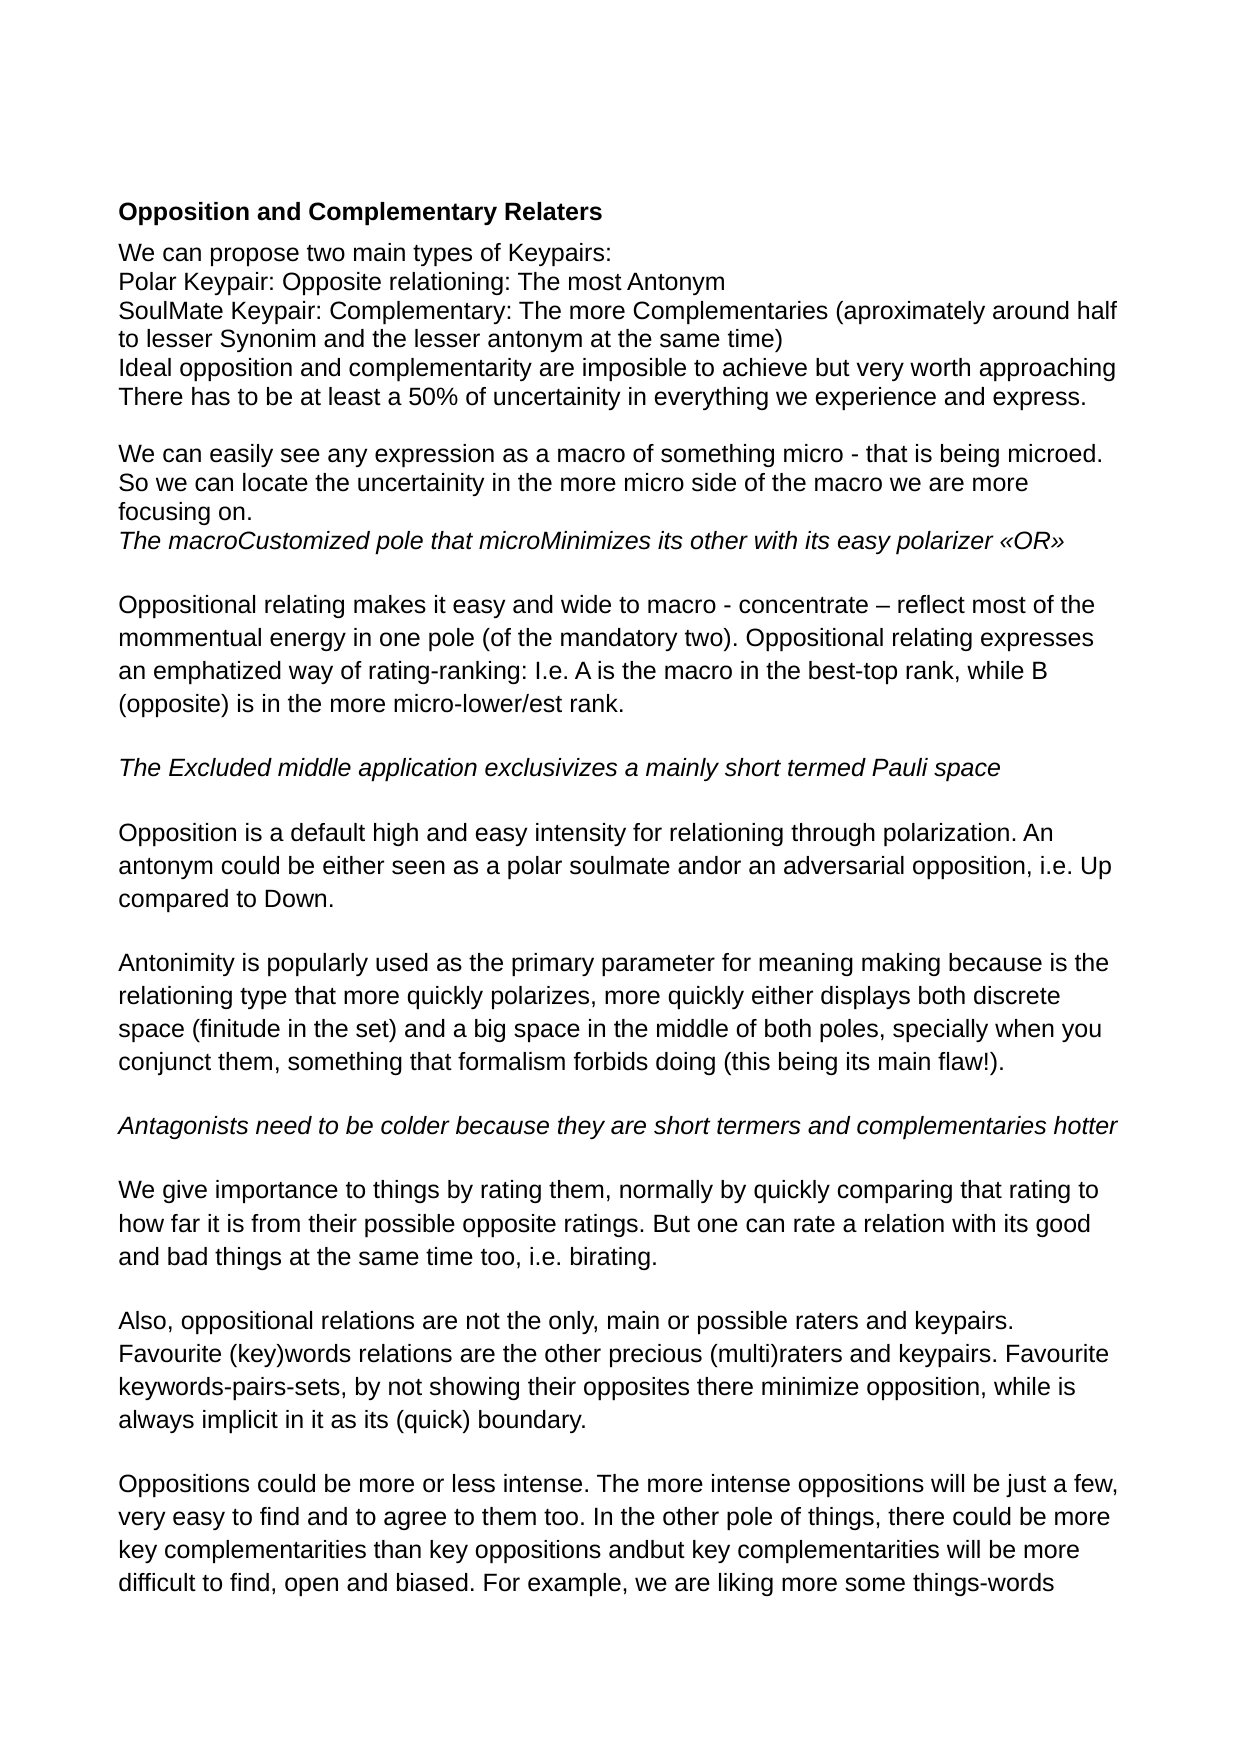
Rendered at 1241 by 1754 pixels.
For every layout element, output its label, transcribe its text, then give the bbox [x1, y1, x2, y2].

text We can propose two main types of Keypairs: [118, 238, 1122, 267]
text Antagonists need to be colder because they are short termers and complementaries hotter [118, 1111, 1122, 1140]
text Polar Keypair: Opposite relationing: The most Antonym [118, 267, 1122, 296]
text Oppositional relating makes it easy and wide to macro - concentrate – reflect most of the mommentual energy in one pole (of the mandatory two). Oppositional relating expresses an emphatized way of rating-ranking: I.e. A is the macro in the best-top rank, while B (opposite) is in the more micro-lower/est rank. [118, 590, 1122, 718]
text Antonimity is popularly used as the primary parameter for meaning making because is the relationing type that more quickly polarizes, more quickly either displays both discrete space (finitude in the set) and a big space in the middle of both poles, specially when you conjunct them, something that formalism forbids doing (this being its main flaw!). [118, 948, 1122, 1076]
text We give importance to things by rating them, normally by quickly comparing that rating to how far it is from their possible opposite ratings. But one can rate a relation with its good and bad things at the same time too, i.e. birating. [118, 1176, 1122, 1270]
text SoulMate Keypair: Complementary: The more Complementaries (aproximately around half to lesser Synonim and the lesser antonym at the same time) [118, 296, 1122, 353]
text Opposition is a default high and easy intensity for relationing through polarization. An antonym could be either seen as a polar soulmate andor an adversarial opposition, i.e. Up compared to Down. [118, 818, 1122, 912]
subtitle Opposition and Complementary Relaters [118, 197, 1122, 226]
text We can easily see any expression as a macro of something micro - that is being microed. So we can locate the uncertainity in the more micro side of the macro we are more focusing on. [118, 439, 1122, 526]
text The Excluded middle application exclusivizes a mainly short termed Pauli space [118, 753, 1122, 782]
text Ideal opposition and complementarity are imposible to achieve but very worth approaching [118, 353, 1122, 382]
text Oppositions could be more or less intense. The more intense oppositions will be just a few, very easy to find and to agree to them too. In the other pole of things, there could be more key complementarities than key oppositions andbut key complementarities will be more difficult to find, open and biased. For example, we are liking more some things-words [118, 1469, 1122, 1597]
text The macroCustomized pole that microMinimizes its other with its easy polarizer «OR» [118, 526, 1122, 554]
text There has to be at least a 50% of uncertainity in everything we experience and express. [118, 382, 1122, 411]
text Also, oppositional relations are not the only, main or possible raters and keypairs. Favourite (key)words relations are the other precious (multi)raters and keypairs. Favourite keywords-pairs-sets, by not showing their opposites there minimize opposition, while is always implicit in it as its (quick) boundary. [118, 1306, 1122, 1434]
